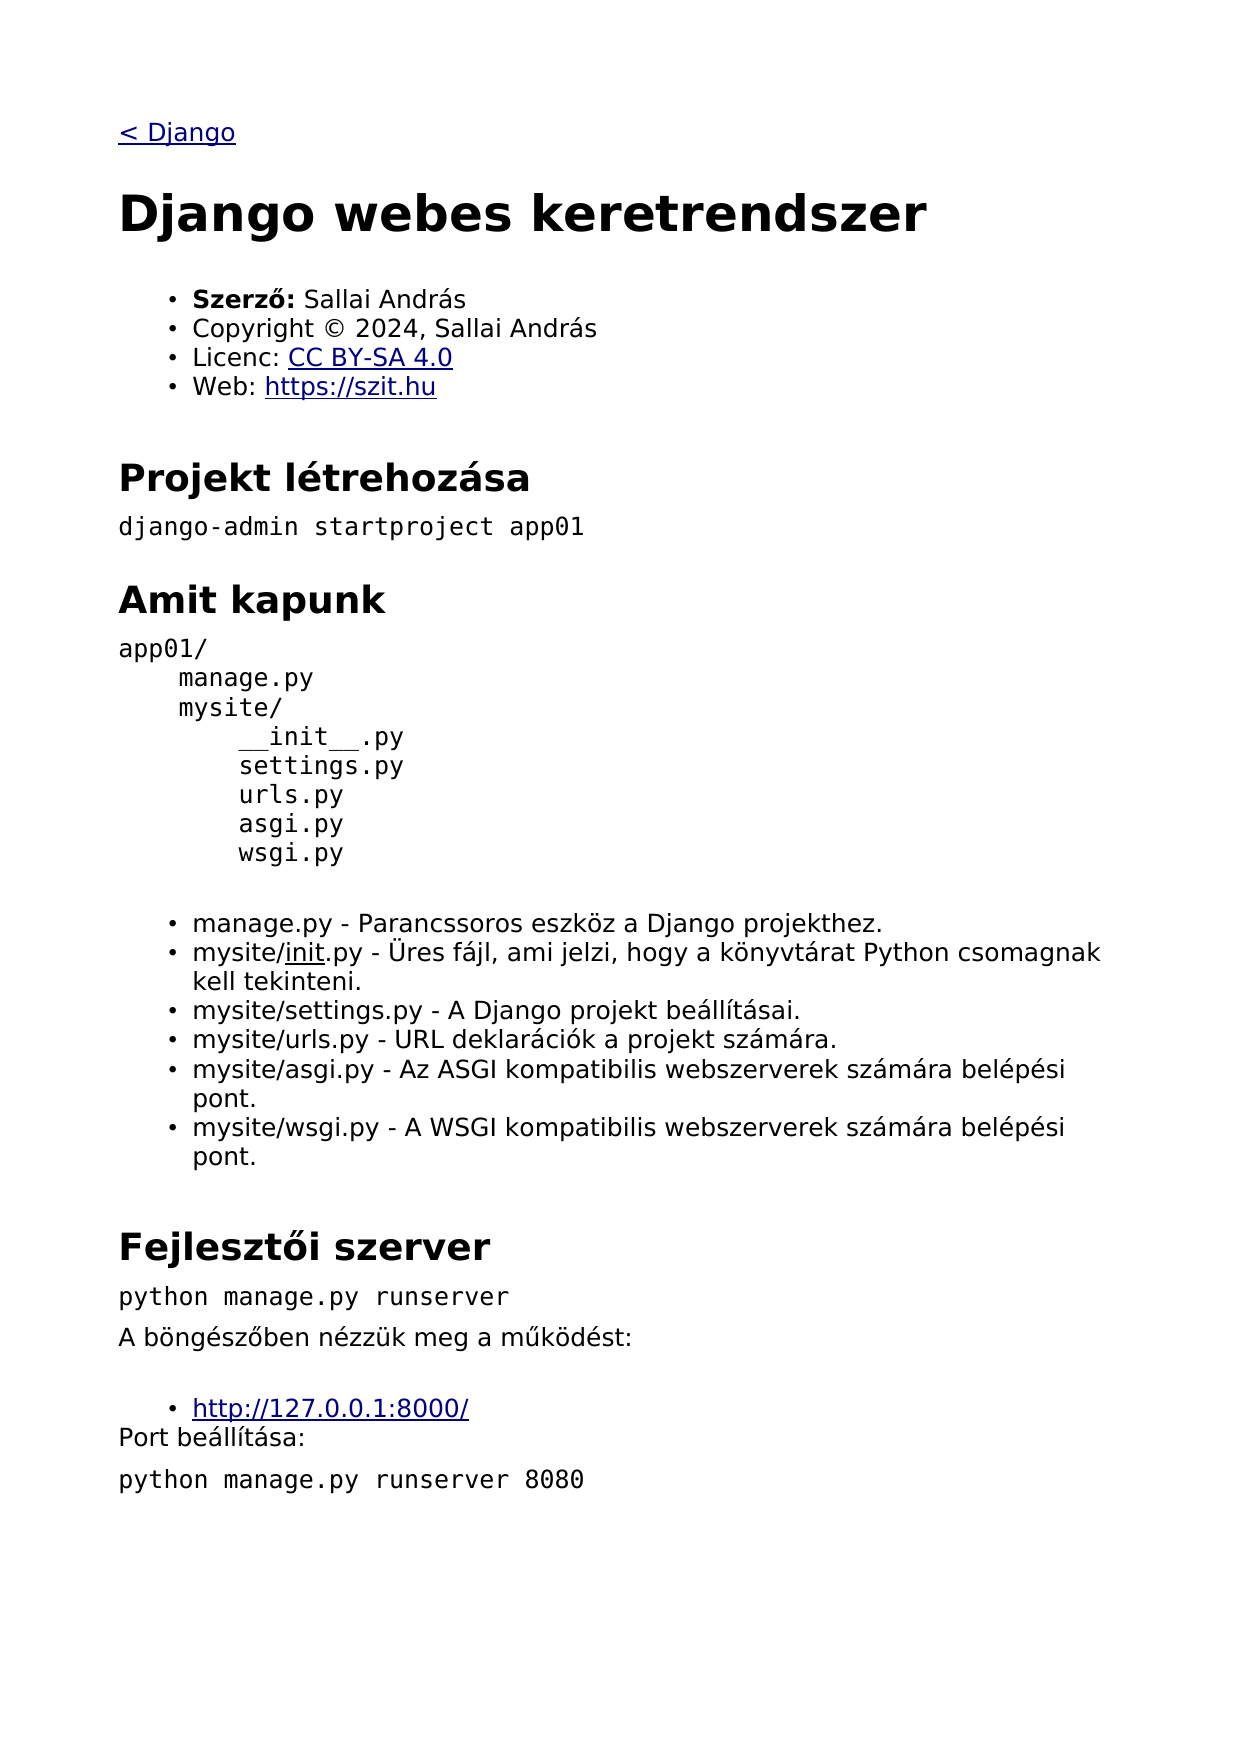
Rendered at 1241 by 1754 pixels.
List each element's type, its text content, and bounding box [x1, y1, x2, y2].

list mysite/init.py - Üres fájl, ami jelzi, hogy a könyvtárat Python csomagnak kell tekinteni. [177, 938, 1122, 996]
text A böngészőben nézzük meg a működést: [118, 1323, 1122, 1352]
text django-admin startproject app01 [118, 512, 1122, 541]
subtitle Django webes keretrendszer [118, 185, 1122, 243]
subtitle Amit kapunk [118, 578, 1122, 622]
list Copyright © 2024, Sallai András [177, 314, 1122, 343]
list Web: https://szit.hu [177, 372, 1122, 402]
text python manage.py runserver [118, 1282, 1122, 1311]
list mysite/urls.py - URL deklarációk a projekt számára. [177, 1026, 1122, 1055]
list Szerző: Sallai András [177, 285, 1122, 314]
list Licenc: CC BY-SA 4.0 [177, 343, 1122, 372]
list mysite/wsgi.py - A WSGI kompatibilis webszerverek számára belépési pont. [177, 1113, 1122, 1171]
subtitle Fejlesztői szerver [118, 1226, 1122, 1269]
text app01/ manage.py mysite/ __init__.py settings.py urls.py asgi.py wsgi.py [118, 634, 1122, 868]
text python manage.py runserver 8080 [118, 1465, 1122, 1494]
text < Django [118, 118, 1122, 147]
text Port beállítása: [118, 1423, 1122, 1452]
list mysite/settings.py - A Django projekt beállításai. [177, 996, 1122, 1026]
subtitle Projekt létrehozása [118, 456, 1122, 500]
list http://127.0.0.1:8000/ [177, 1394, 1122, 1423]
list mysite/asgi.py - Az ASGI kompatibilis webszerverek számára belépési pont. [177, 1055, 1122, 1113]
list manage.py - Parancssoros eszköz a Django projekthez. [177, 909, 1122, 938]
